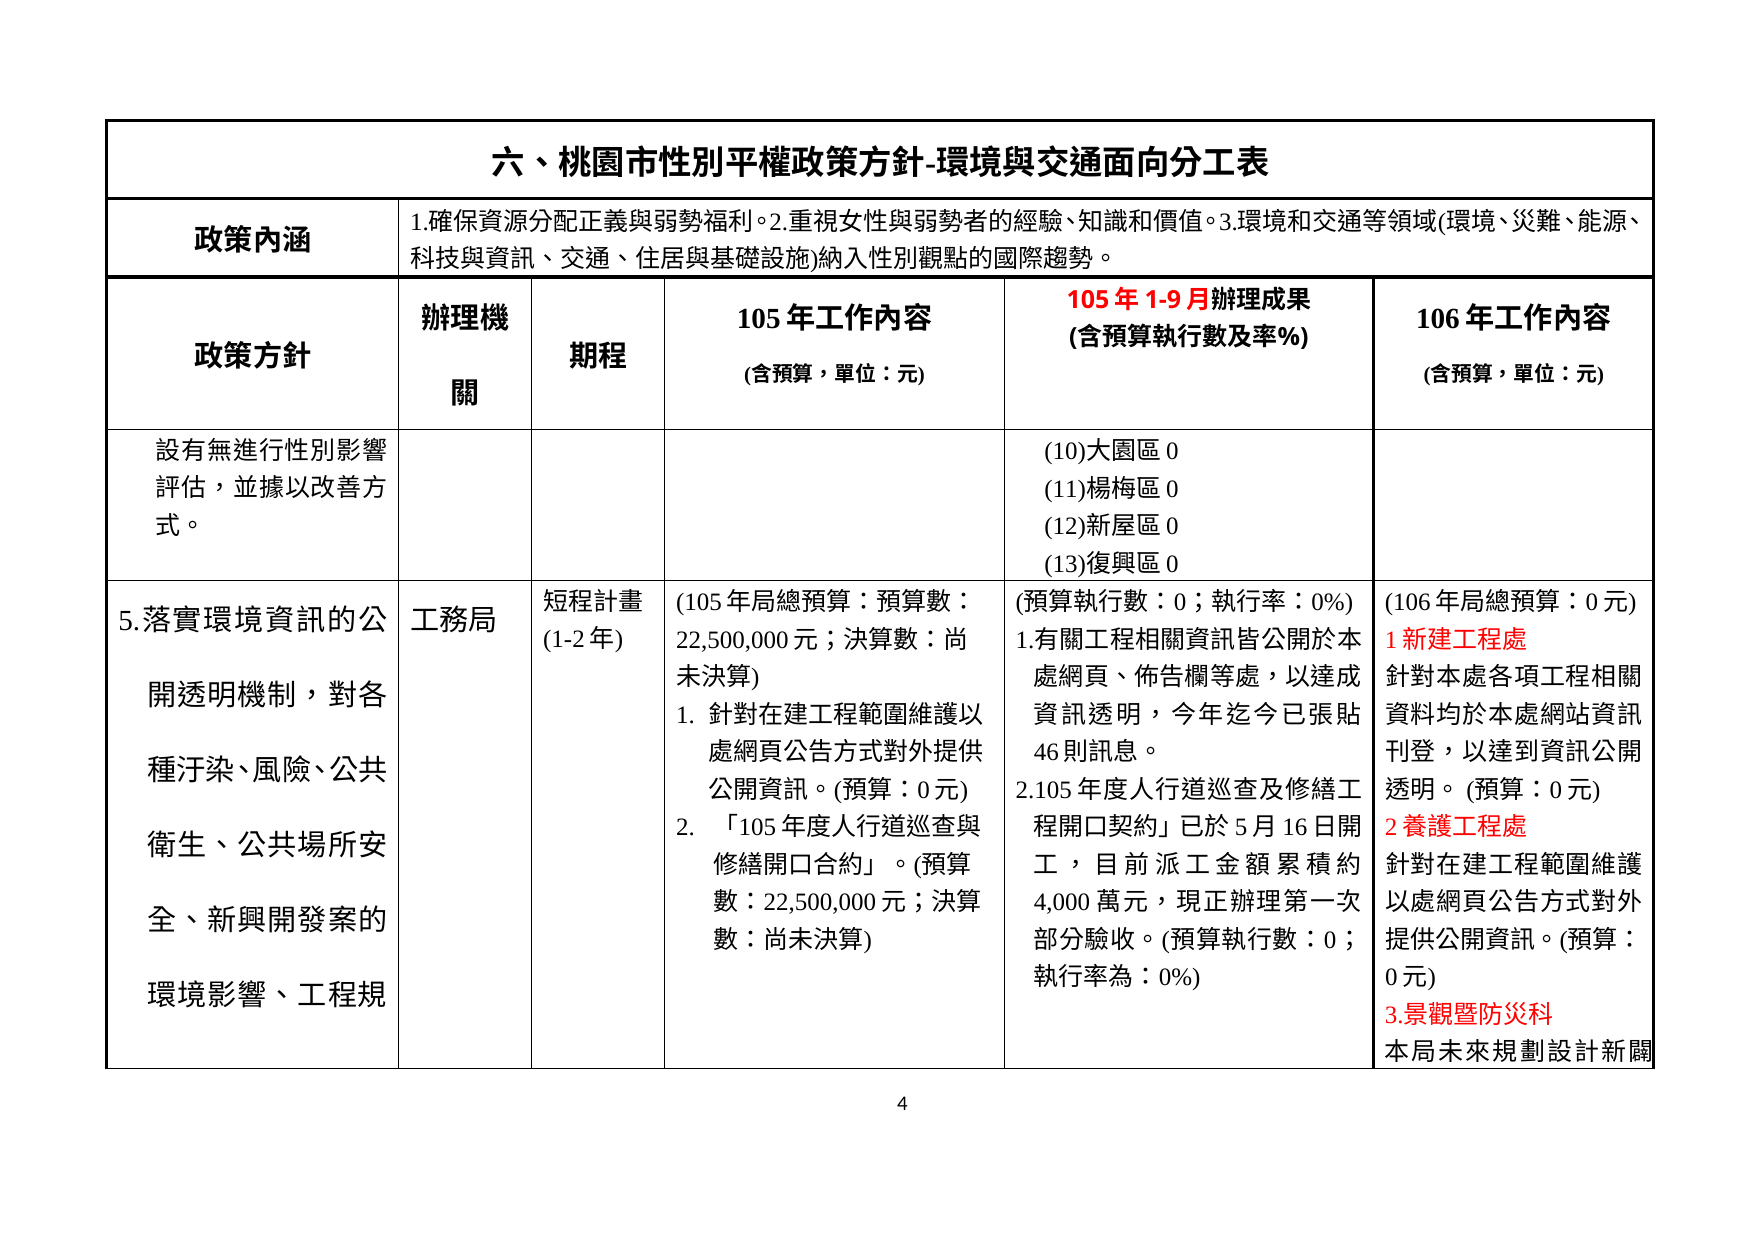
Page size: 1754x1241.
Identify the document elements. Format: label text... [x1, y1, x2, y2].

table_cell [532, 430, 664, 579]
table_cell 政策內涵 [108, 200, 398, 275]
table_cell [399, 430, 531, 579]
table_cell (10)大園區0 (11)楊梅區0 (12)新屋區0 (13)復興區0 [1005, 430, 1372, 579]
table_cell 期程 [532, 279, 664, 428]
table_cell 辦理機關 [399, 279, 531, 428]
table_cell 1.確保資源分配正義與弱勢福利。2.重視女性與弱勢者的經驗、知識和價值。3.環境和交通等領域(環境、災難、能源、科技與資訊、交通、住居與基礎設施)納入性別觀點的國際趨勢。 [399, 200, 1652, 275]
table_cell 105年1-9月辦理成果 (含預算執行數及率%) [1005, 279, 1372, 428]
table_cell 政策方針 [108, 279, 398, 428]
table_cell 設有無進行性別影響評估，並據以改善方式。 [108, 430, 398, 579]
table_cell [1375, 430, 1652, 579]
table_cell 105年工作內容 (含預算，單位：元) [665, 279, 1004, 428]
table_cell (預算執行數：0；執行率：0%) 1.有關工程相關資訊皆公開於本處網頁、佈告欄等處，以達成資訊透明，今年迄今已張貼46則訊息。 2.105年度人行道巡查及修繕工程開口契約」已於5月16日開工，目前派工金額累積約4,000萬元，現正辦理第一次部分驗收。(預算執行數：0；執行率為：0%) [1005, 581, 1372, 1068]
table_cell (106年局總預算：0元) 1新建工程處 針對本處各項工程相關資料均於本處網站資訊刊登，以達到資訊公開透明。 (預算：0元) 2養護工程處 針對在建工程範圍維護以處網頁公告方式對外提供公開資訊。(預算：0元) 3.景觀暨防災科 本局未來規劃設計新闢公園時，會去罐頭式遊具，建立融合在地地景及當地居民習慣為主的特色公園，並打造無障礙環境，讓廣大的市民有更安全、舒適的空間。(預算：0元) [1375, 581, 1652, 1068]
table_cell 工務局 [399, 581, 531, 1068]
table_cell 106年工作內容 (含預算，單位：元) [1375, 279, 1652, 428]
table_cell [665, 430, 1004, 579]
table_header 六、桃園市性別平權政策方針-環境與交通面向分工表 [108, 122, 1652, 197]
table_cell 短程計畫 (1-2年) [532, 581, 664, 1068]
table_cell 5.落實環境資訊的公開透明機制，對各種汙染、風險、公共衛生、公共場所安全、新興開發案的環境影響、工程規 [108, 581, 398, 1068]
table_cell (105年局總預算：預算數：22,500,000元；決算數：尚未決算) 針對在建工程範圍維護以處網頁公告方式對外提供公開資訊。(預算：0元) 「105年度人行道巡查與修繕開口合約」。(預算數：22,500,000元；決算數：尚未決算) [665, 581, 1004, 1068]
